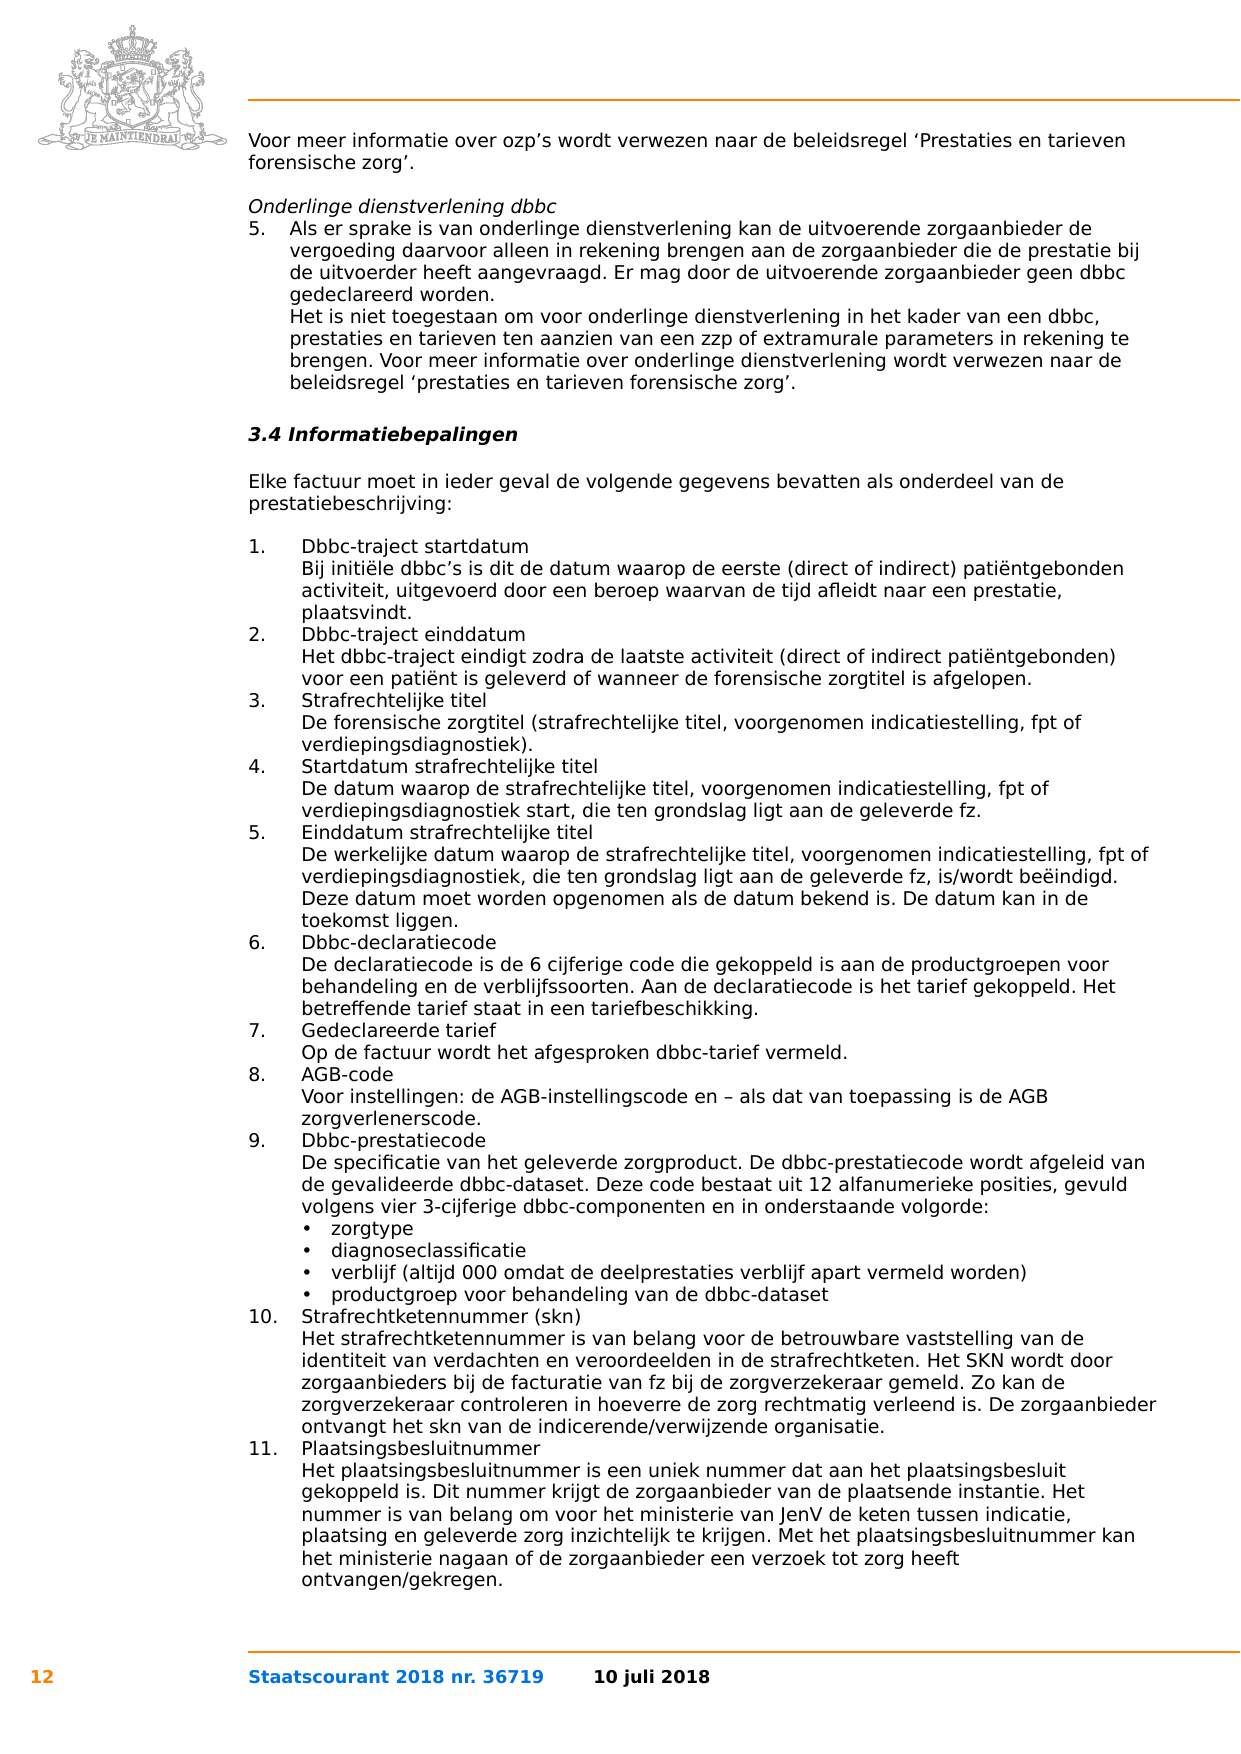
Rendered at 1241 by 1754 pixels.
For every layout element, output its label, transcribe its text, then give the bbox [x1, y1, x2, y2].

text 5. Als er sprake is van onderlinge dienstverlening kan de uitvoerende zorgaanbieder de vergoeding daarvoor alleen in rekening brengen aan de zorgaanbieder die de prestatie bij de uitvoerder heeft aangevraagd. Er mag door de uitvoerende zorgaanbieder geen dbbc gedeclareerd worden. [248, 218, 1163, 306]
subtitle 3.4 Informatiebepalingen [248, 423, 1163, 446]
subtitle Onderlinge dienstverlening dbbc [248, 196, 1163, 218]
text 8. AGB-code [248, 1064, 1163, 1086]
text 4. Startdatum strafrechtelijke titel [248, 756, 1163, 778]
text Voor instellingen: de AGB-instellingscode en – als dat van toepassing is de AGB zorgverlenerscode. [301, 1086, 1163, 1130]
text Op de factuur wordt het afgesproken dbbc-tarief vermeld. [301, 1042, 1163, 1064]
text De forensische zorgtitel (strafrechtelijke titel, voorgenomen indicatiestelling, fpt of verdiepingsdiagnostiek). [301, 712, 1163, 756]
text De werkelijke datum waarop de strafrechtelijke titel, voorgenomen indicatiestelling, fpt of verdiepingsdiagnostiek, die ten grondslag ligt aan de geleverde fz, is/wordt beëindigd. Deze datum moet worden opgenomen als de datum bekend is. De datum kan in de toekomst liggen. [301, 844, 1163, 932]
text Bij initiële dbbc’s is dit de datum waarop de eerste (direct of indirect) patiëntgebonden activiteit, uitgevoerd door een beroep waarvan de tijd afleidt naar een prestatie, plaatsvindt. [301, 558, 1163, 624]
text 6. Dbbc-declaratiecode [248, 932, 1163, 954]
text De declaratiecode is de 6 cijferige code die gekoppeld is aan de productgroepen voor behandeling en de verblijfssoorten. Aan de declaratiecode is het tarief gekoppeld. Het betreffende tarief staat in een tariefbeschikking. [301, 954, 1163, 1020]
text Het is niet toegestaan om voor onderlinge dienstverlening in het kader van een dbbc, prestaties en tarieven ten aanzien van een zzp of extramurale parameters in rekening te brengen. Voor meer informatie over onderlinge dienstverlening wordt verwezen naar de beleidsregel ‘prestaties en tarieven forensische zorg’. [289, 306, 1163, 393]
text 7. Gedeclareerde tarief [248, 1020, 1163, 1042]
text Voor meer informatie over ozp’s wordt verwezen naar de beleidsregel ‘Prestaties en tarieven forensische zorg’. [248, 130, 1163, 174]
text 1. Dbbc-traject startdatum [248, 536, 1163, 558]
text • diagnoseclassificatie [301, 1240, 1163, 1262]
text Het plaatsingsbesluitnummer is een uniek nummer dat aan het plaatsingsbesluit gekoppeld is. Dit nummer krijgt de zorgaanbieder van de plaatsende instantie. Het nummer is van belang om voor het ministerie van JenV de keten tussen indicatie, plaatsing en geleverde zorg inzichtelijk te krijgen. Met het plaatsingsbesluitnummer kan het ministerie nagaan of de zorgaanbieder een verzoek tot zorg heeft ontvangen/gekregen. [301, 1459, 1163, 1591]
text 10. Strafrechtketennummer (skn) [248, 1306, 1163, 1328]
text De datum waarop de strafrechtelijke titel, voorgenomen indicatiestelling, fpt of verdiepingsdiagnostiek start, die ten grondslag ligt aan de geleverde fz. [301, 778, 1163, 822]
text Het strafrechtketennummer is van belang voor de betrouwbare vaststelling van de identiteit van verdachten en veroordeelden in de strafrechtketen. Het SKN wordt door zorgaanbieders bij de facturatie van fz bij de zorgverzekeraar gemeld. Zo kan de zorgverzekeraar controleren in hoeverre de zorg rechtmatig verleend is. De zorgaanbieder ontvangt het skn van de indicerende/verwijzende organisatie. [301, 1328, 1163, 1437]
text • zorgtype [301, 1218, 1163, 1240]
text 11. Plaatsingsbesluitnummer [248, 1437, 1163, 1459]
text 5. Einddatum strafrechtelijke titel [248, 822, 1163, 844]
text • verblijf (altijd 000 omdat de deelprestaties verblijf apart vermeld worden) [301, 1262, 1163, 1284]
picture [38, 25, 227, 150]
text 3. Strafrechtelijke titel [248, 690, 1163, 712]
text 9. Dbbc-prestatiecode [248, 1130, 1163, 1152]
text Het dbbc-traject eindigt zodra de laatste activiteit (direct of indirect patiëntgebonden) voor een patiënt is geleverd of wanneer de forensische zorgtitel is afgelopen. [301, 646, 1163, 690]
text • productgroep voor behandeling van de dbbc-dataset [301, 1284, 1163, 1306]
text 2. Dbbc-traject einddatum [248, 624, 1163, 646]
text De specificatie van het geleverde zorgproduct. De dbbc-prestatiecode wordt afgeleid van de gevalideerde dbbc-dataset. Deze code bestaat uit 12 alfanumerieke posities, gevuld volgens vier 3-cijferige dbbc-componenten en in onderstaande volgorde: [301, 1152, 1163, 1218]
text Elke factuur moet in ieder geval de volgende gegevens bevatten als onderdeel van de prestatiebeschrijving: [248, 471, 1163, 514]
